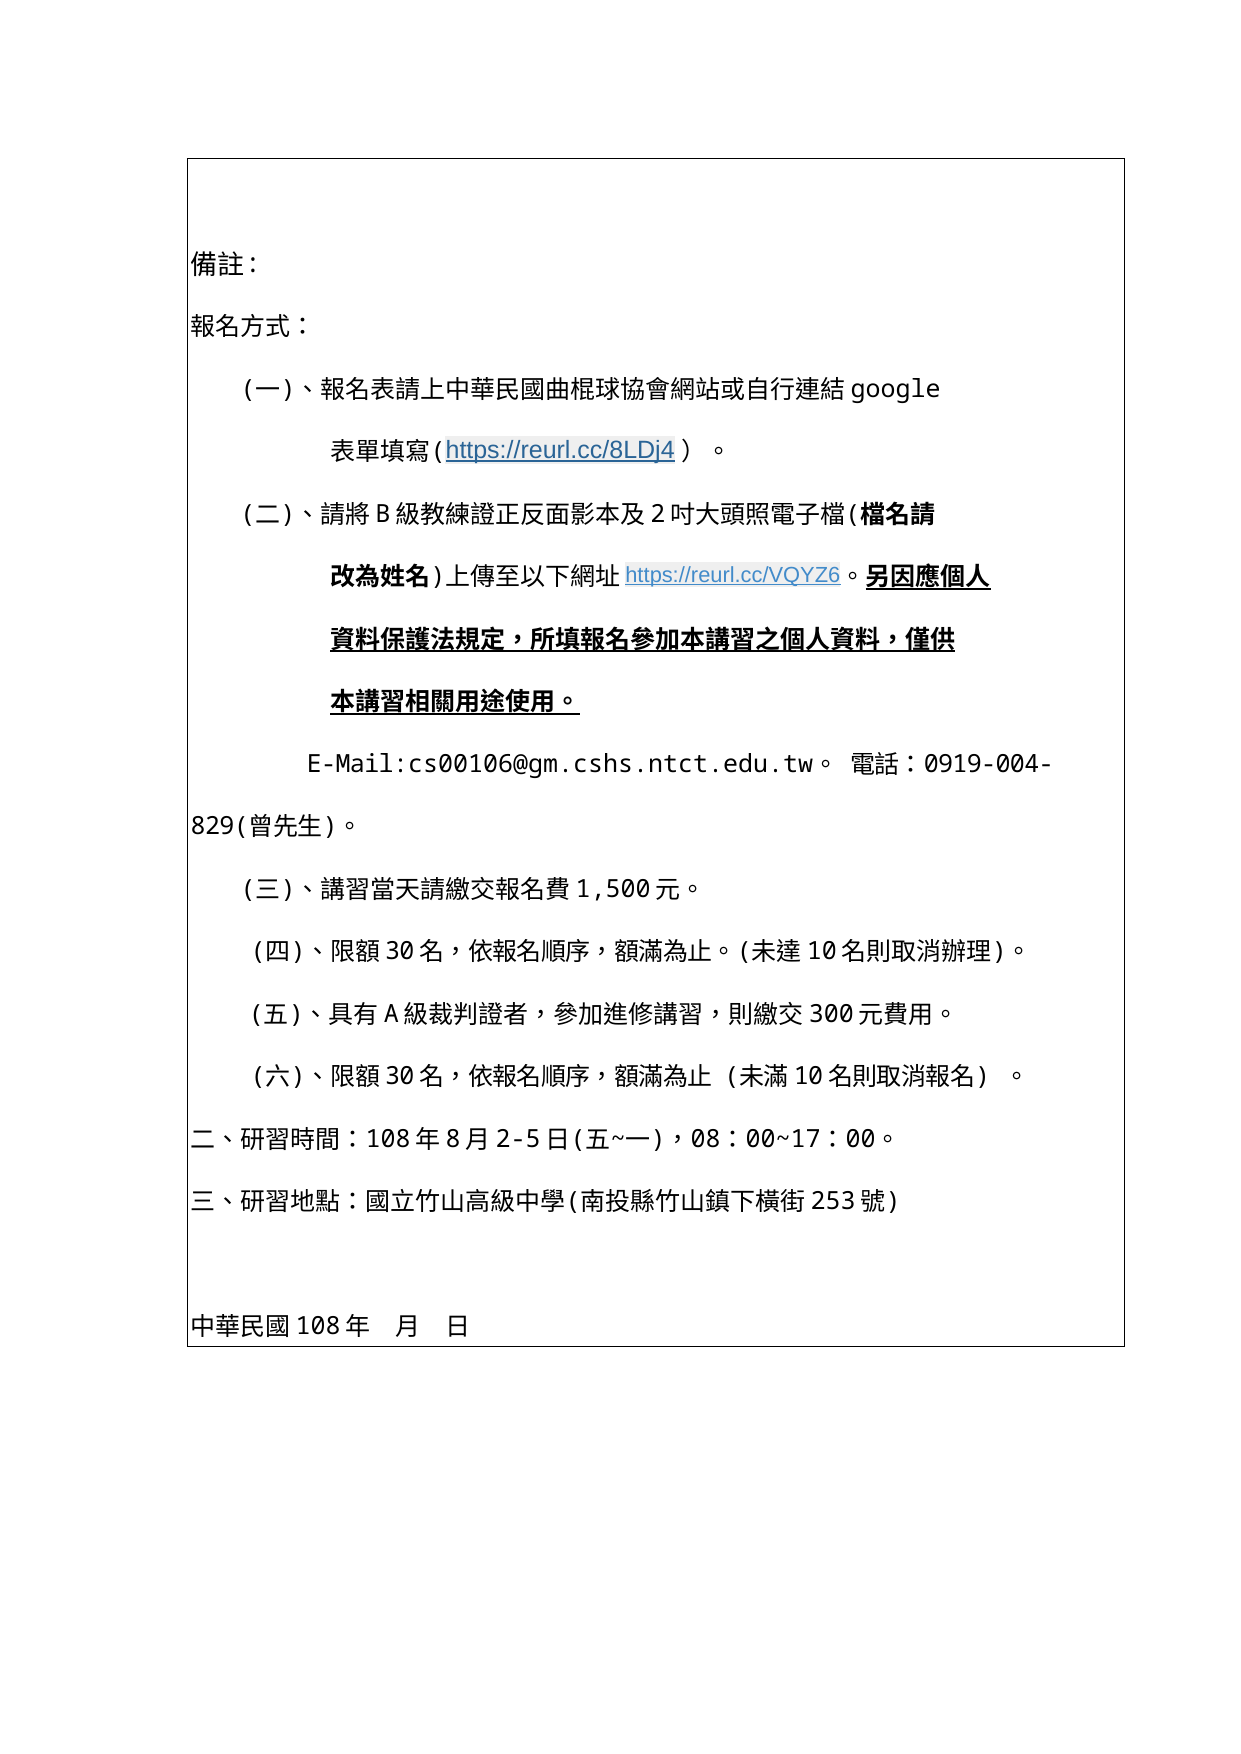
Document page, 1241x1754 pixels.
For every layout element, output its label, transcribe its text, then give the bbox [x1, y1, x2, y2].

table_cell 備註: 報名方式： (一)、報名表請上中華民國曲棍球協會網站或自行連結google 表單填寫(https://reurl.cc/8LDj4 ）。 (二)、請將B級教練證正反面影本及2吋大頭照電子檔(檔名請 改為姓名)上傳至以下網址https://reurl.cc/VQYZ6。另因應個人 資料保護法規定，所填報名參加本講習之個人資料，僅供 本講習相關用途使用。 E-Mail:cs00106@gm.cshs.ntct.edu.tw。 電話：0919-004-829(曾先生)。 (三)、講習當天請繳交報名費1,500元。 (四)、限額30名，依報名順序，額滿為止。(未達10名則取消辦理)。 (五)、具有A級裁判證者，參加進修講習，則繳交300元費用。 (六)、限額30名，依報名順序，額滿為止 (未滿10名則取消報名) 。 二、研習時間：108年8月2-5日(五~一)，08：00~17：00。 三、研習地點：國立竹山高級中學(南投縣竹山鎮下橫街253號) 中華民國108年 月 日 [188, 159, 1124, 1346]
